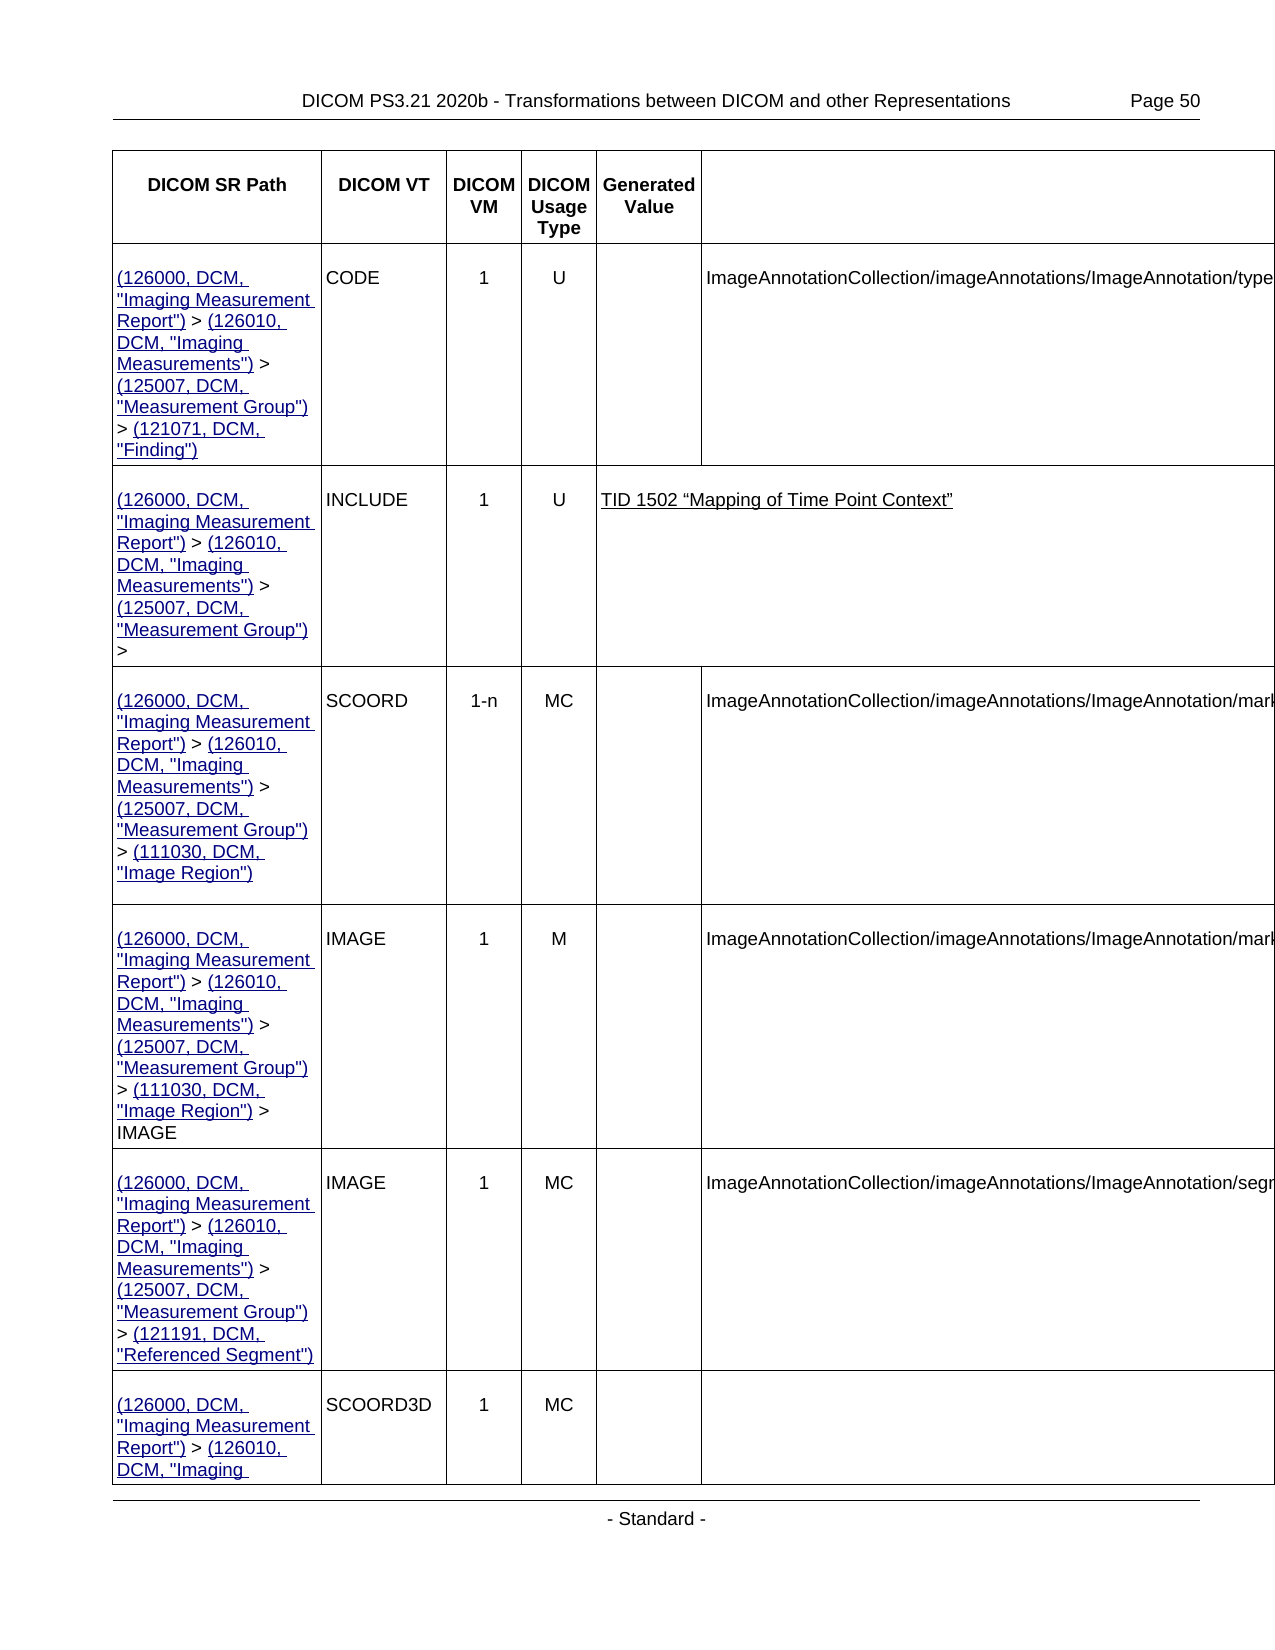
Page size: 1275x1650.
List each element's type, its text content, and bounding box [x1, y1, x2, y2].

table_cell M [522, 905, 596, 1147]
table_header Generated Value [597, 151, 701, 243]
table_cell [597, 1371, 701, 1484]
table_cell MC [522, 667, 596, 904]
table_cell 1 [447, 1149, 521, 1370]
table_cell (126000, DCM, "Imaging Measurement Report") > (126010, DCM, "Imaging Measurements") > (125007, DCM, "Measurement Group") > (111030, DCM, "Image Region") [113, 667, 321, 904]
table_cell Image​Annotation​​Collection/​image​Annotations/​Image​Annotation/​​markup​Entity​Collection/​MarkupEntity/​imageReferenceUid/​@root, referencedFrameNumber/​@value [702, 905, 1274, 1147]
table_cell (126000, DCM, "Imaging Measurement Report") > (126010, DCM, "Imaging Measurements") > (125007, DCM, "Measurement Group") > (121191, DCM, "Referenced Segment") [113, 1149, 321, 1370]
table_header DICOM VM [447, 151, 521, 243]
table_header DICOM SR Path [113, 151, 321, 243]
table_cell IMAGE [322, 905, 446, 1147]
table_cell Image​Annotation​​Collection/​image​Annotations/​Image​Annotation/​typeCode [702, 244, 1274, 465]
table_cell MC [522, 1149, 596, 1370]
table_cell TID 1502 “Mapping of Time Point Context” [597, 466, 1274, 666]
table_cell Image​Annotation​​Collection/​image​Annotations/​Image​Annotation/​​markup​Entity​Collection/​MarkupEntity/​twoDimension​SpatialCoordinate​​Collection/​TwoDimension​SpatialCoordinate [702, 667, 1274, 904]
table_cell CODE [322, 244, 446, 465]
table_cell Image​Annotation​​Collection/​image​Annotations/​Image​Annotation/​​segmentation​Entity​Collection/​SegmentationEntity [702, 1149, 1274, 1370]
table_cell INCLUDE [322, 466, 446, 666]
table_cell (126000, DCM, "Imaging Measurement Report") > (126010, DCM, "Imaging [113, 1371, 321, 1484]
table_cell U [522, 466, 596, 666]
table_header DICOM VT [322, 151, 446, 243]
table_cell 1 [447, 466, 521, 666]
table_cell [597, 905, 701, 1147]
table_cell [702, 1371, 1274, 1484]
table_header DICOM Usage Type [522, 151, 596, 243]
table_cell SCOORD3D [322, 1371, 446, 1484]
table_cell [597, 244, 701, 465]
table_cell IMAGE [322, 1149, 446, 1370]
table_cell (126000, DCM, "Imaging Measurement Report") > (126010, DCM, "Imaging Measurements") > (125007, DCM, "Measurement Group") > (121071, DCM, "Finding") [113, 244, 321, 465]
table_cell U [522, 244, 596, 465]
table_cell 1 [447, 905, 521, 1147]
table_cell 1 [447, 244, 521, 465]
table_cell 1 [447, 1371, 521, 1484]
table_cell MC [522, 1371, 596, 1484]
table_cell 1-n [447, 667, 521, 904]
table_cell [597, 1149, 701, 1370]
table_cell SCOORD [322, 667, 446, 904]
table_header AIM Element or Attribute [702, 151, 1274, 243]
table_cell (126000, DCM, "Imaging Measurement Report") > (126010, DCM, "Imaging Measurements") > (125007, DCM, "Measurement Group") > [113, 466, 321, 666]
table_cell (126000, DCM, "Imaging Measurement Report") > (126010, DCM, "Imaging Measurements") > (125007, DCM, "Measurement Group") > (111030, DCM, "Image Region") > IMAGE [113, 905, 321, 1147]
table_cell [597, 667, 701, 904]
